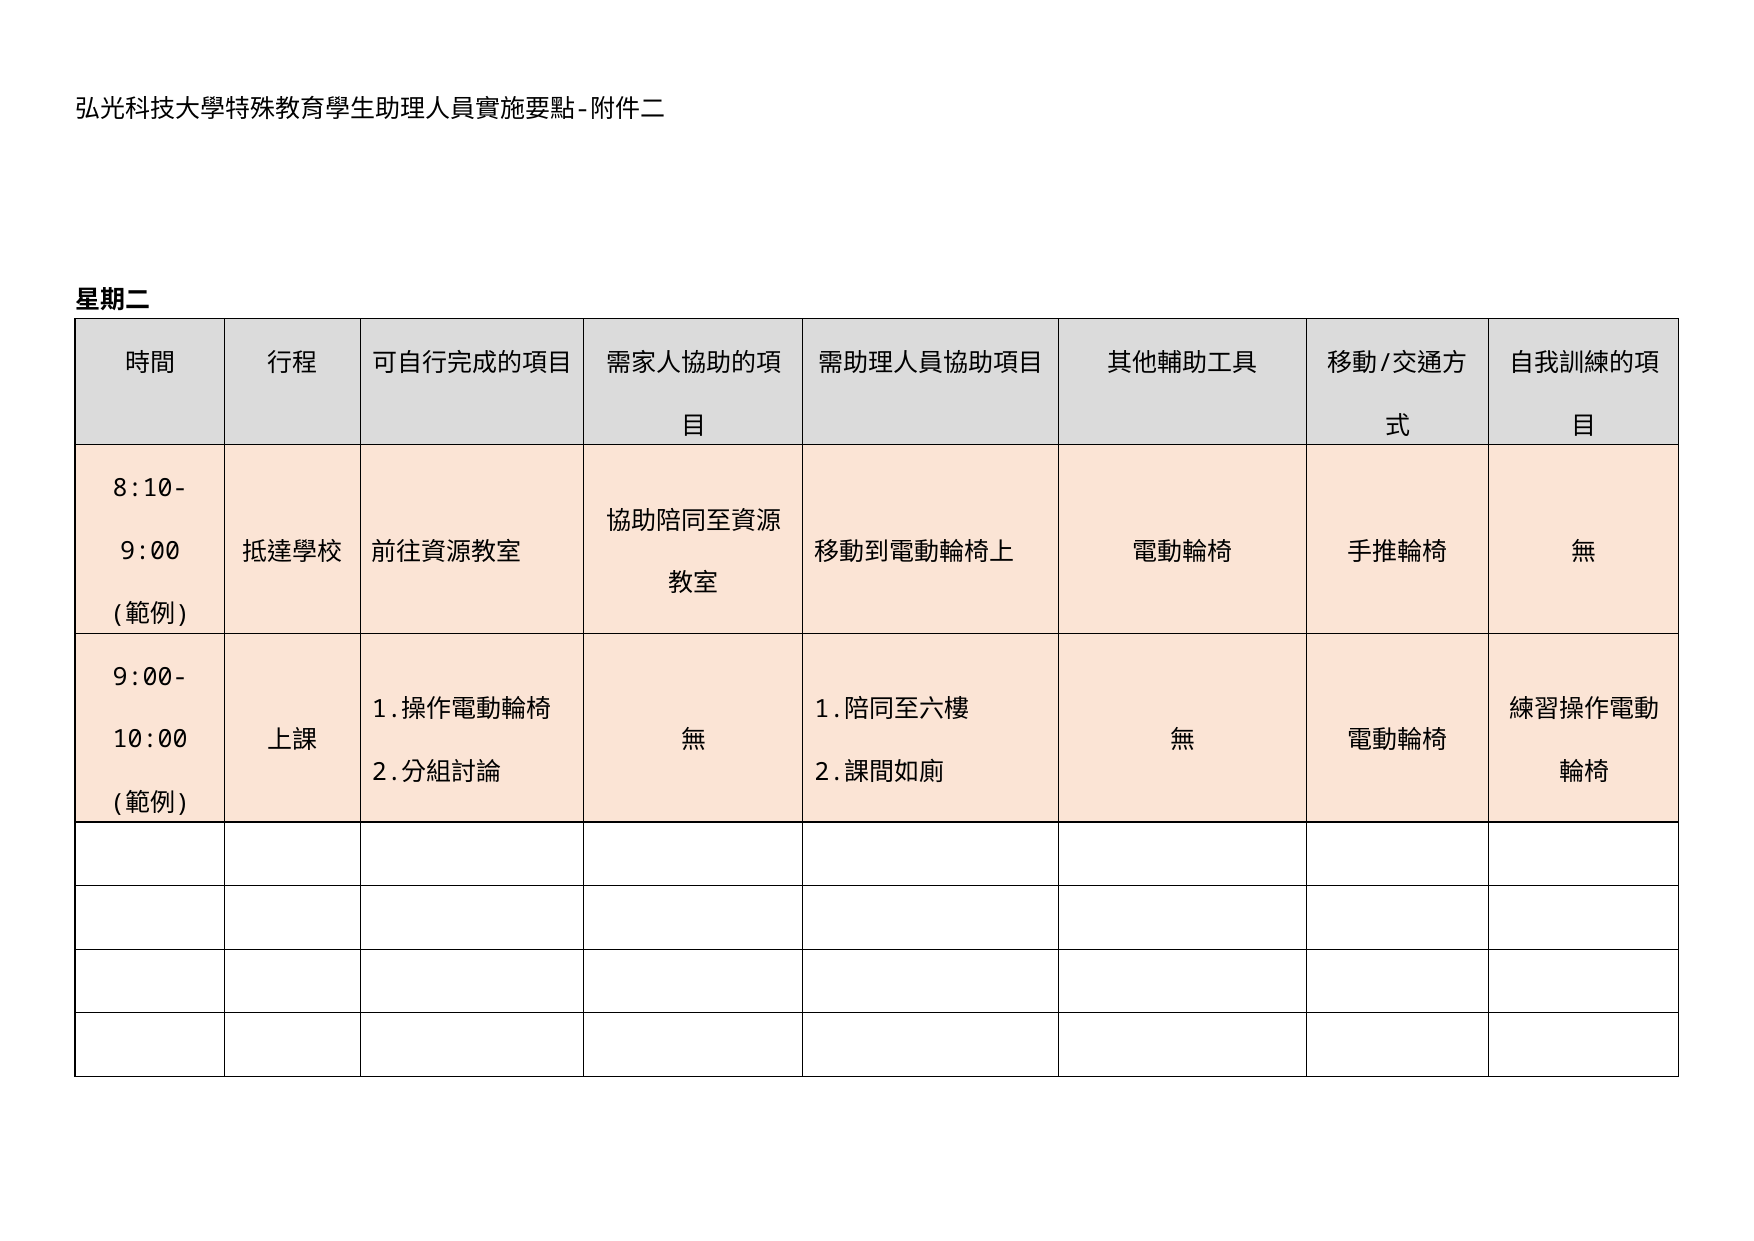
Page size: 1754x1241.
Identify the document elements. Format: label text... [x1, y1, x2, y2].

table_cell [803, 823, 1058, 885]
table_cell 無 [584, 634, 802, 821]
table_cell [584, 823, 802, 885]
table_cell [1489, 1013, 1678, 1076]
table_cell [76, 1013, 224, 1076]
table_header 自我訓練的項目 [1489, 319, 1678, 444]
table_cell 1.操作電動輪椅 2.分組討論 [361, 634, 583, 821]
table_header 其他輔助工具 [1059, 319, 1306, 444]
table_header 移動/交通方式 [1307, 319, 1488, 444]
table_cell 抵達學校 [225, 445, 360, 633]
table_cell [1307, 823, 1488, 885]
table_cell [225, 950, 360, 1012]
table_cell [76, 886, 224, 948]
table_cell [803, 1013, 1058, 1076]
table_cell [1059, 886, 1306, 948]
table_cell [361, 886, 583, 948]
table_cell 練習操作電動輪椅 [1489, 634, 1678, 821]
table_cell 前往資源教室 [361, 445, 583, 633]
table_cell [361, 1013, 583, 1076]
table_cell [584, 1013, 802, 1076]
table_cell 1.陪同至六樓 2.課間如廁 [803, 634, 1058, 821]
table_cell [1489, 950, 1678, 1012]
table_header 時間 [76, 319, 224, 444]
table_cell [1489, 823, 1678, 885]
table_cell 手推輪椅 [1307, 445, 1488, 633]
table_header 行程 [225, 319, 360, 444]
table_cell 上課 [225, 634, 360, 821]
table_cell 無 [1489, 445, 1678, 633]
text 星期二 [75, 256, 1679, 318]
table_cell [584, 886, 802, 948]
table_cell [803, 886, 1058, 948]
table_cell 電動輪椅 [1059, 445, 1306, 633]
table_cell [225, 886, 360, 948]
table_header 可自行完成的項目 [361, 319, 583, 444]
table_cell 9:00-10:00 (範例) [76, 634, 224, 821]
table_header 需助理人員協助項目 [803, 319, 1058, 444]
table_header 需家人協助的項目 [584, 319, 802, 444]
table_cell [76, 950, 224, 1012]
table_cell [225, 823, 360, 885]
table_cell 協助陪同至資源教室 [584, 445, 802, 633]
table_cell 8:10-9:00 (範例) [76, 445, 224, 633]
table_cell [1489, 886, 1678, 948]
table_cell [225, 1013, 360, 1076]
table_cell [1059, 823, 1306, 885]
table_cell 無 [1059, 634, 1306, 821]
table_cell [803, 950, 1058, 1012]
table_cell [1307, 1013, 1488, 1076]
table_cell [1059, 1013, 1306, 1076]
table_cell [361, 823, 583, 885]
table_cell [76, 823, 224, 885]
table_cell [1307, 886, 1488, 948]
table_cell [1059, 950, 1306, 1012]
table_cell [361, 950, 583, 1012]
table_cell [1307, 950, 1488, 1012]
table_cell 電動輪椅 [1307, 634, 1488, 821]
table_cell 移動到電動輪椅上 [803, 445, 1058, 633]
table_cell [584, 950, 802, 1012]
